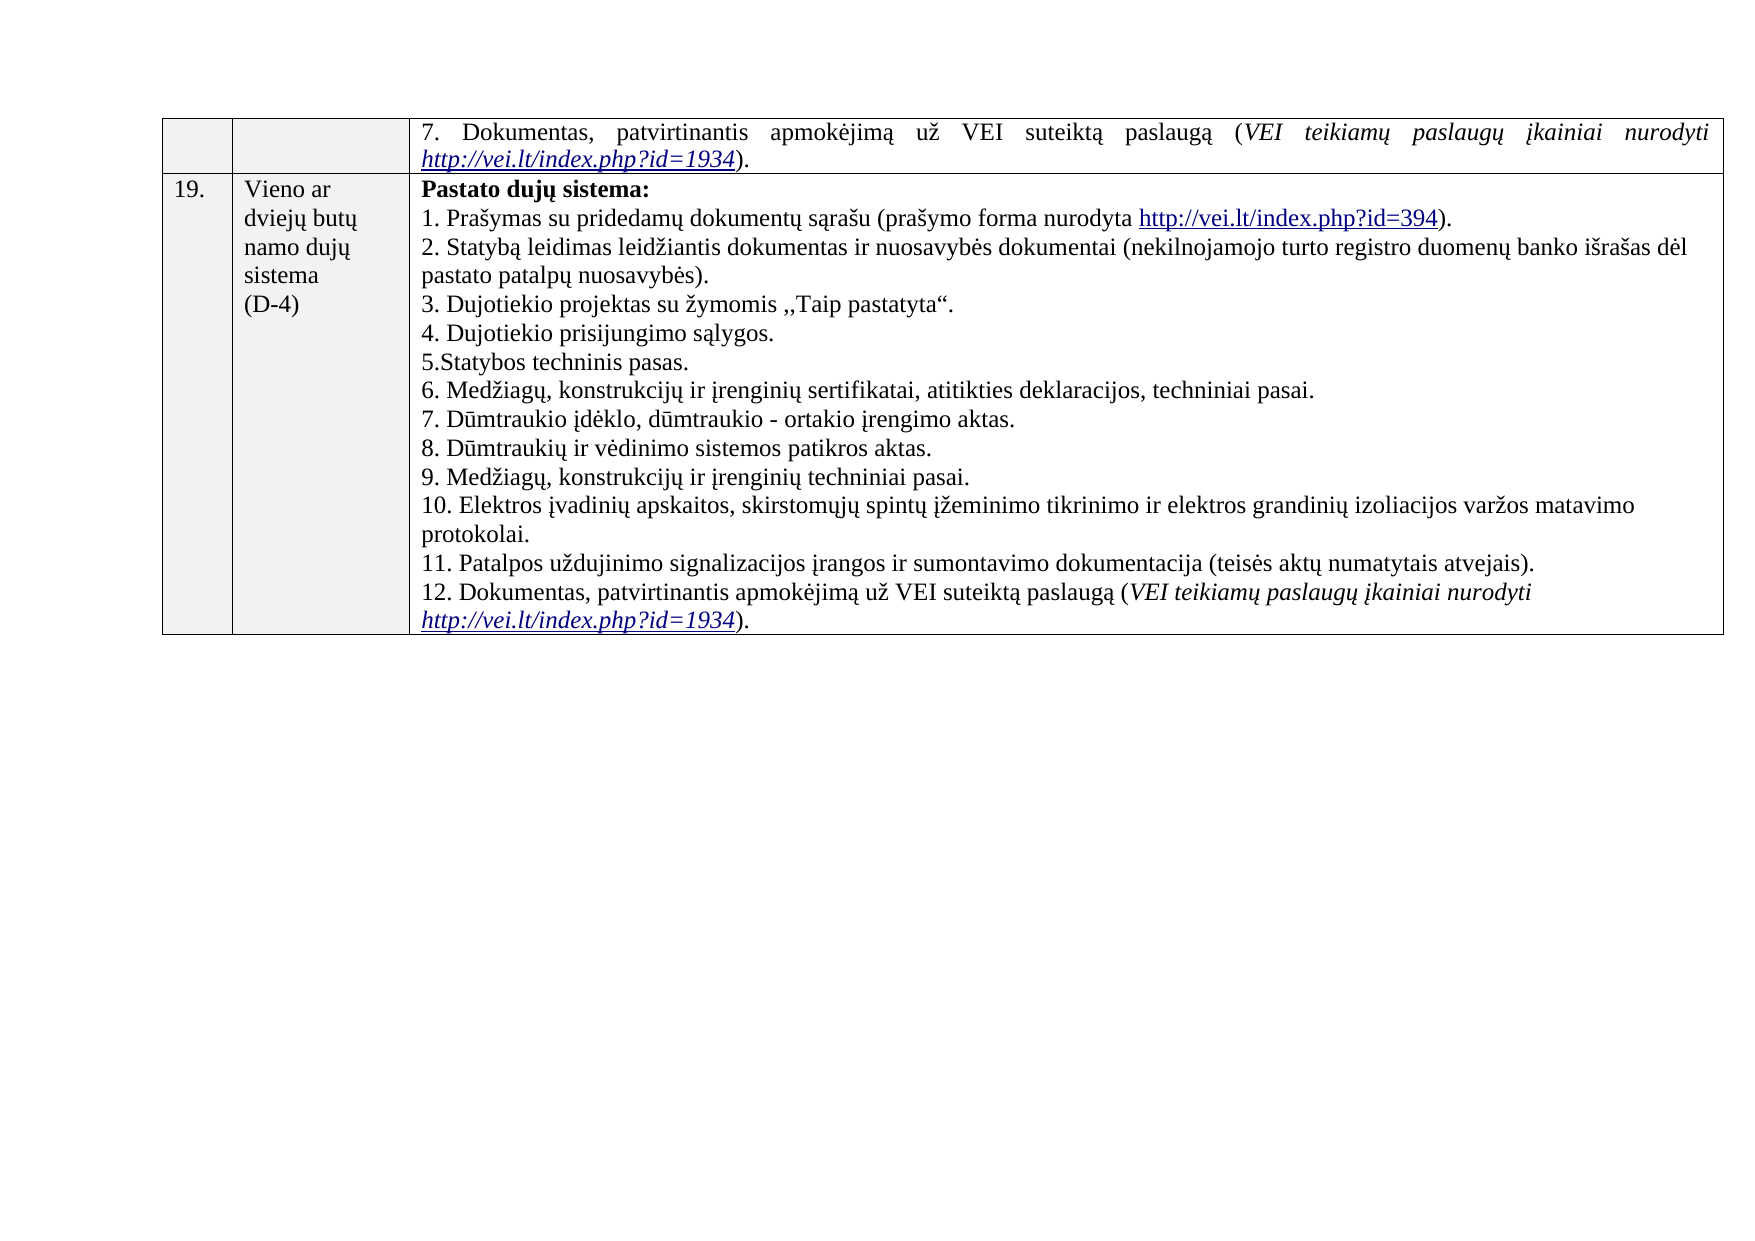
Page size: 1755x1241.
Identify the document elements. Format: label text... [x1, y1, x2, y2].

table_cell 19. [163, 174, 232, 634]
table_cell Vieno ar dviejų butų namo dujų sistema (D-4) [233, 174, 409, 634]
table_cell [163, 119, 232, 173]
table_cell [233, 119, 409, 173]
table_cell Pastato dujų sistema: 1. Prašymas su pridedamų dokumentų sąrašu (prašymo forma nurodyta http://vei.lt/index.php?id=394). 2. Statybą leidimas leidžiantis dokumentas ir nuosavybės dokumentai (nekilnojamojo turto registro duomenų banko išrašas dėl pastato patalpų nuosavybės). 3. Dujotiekio projektas su žymomis ,,Taip pastatyta“. 4. Dujotiekio prisijungimo sąlygos. 5.Statybos techninis pasas. 6. Medžiagų, konstrukcijų ir įrenginių sertifikatai, atitikties deklaracijos, techniniai pasai. 7. Dūmtraukio įdėklo, dūmtraukio - ortakio įrengimo aktas. 8. Dūmtraukių ir vėdinimo sistemos patikros aktas. 9. Medžiagų, konstrukcijų ir įrenginių techniniai pasai. 10. Elektros įvadinių apskaitos, skirstomųjų spintų įžeminimo tikrinimo ir elektros grandinių izoliacijos varžos matavimo protokolai. 11. Patalpos uždujinimo signalizacijos įrangos ir sumontavimo dokumentacija (teisės aktų numatytais atvejais). 12. Dokumentas, patvirtinantis apmokėjimą už VEI suteiktą paslaugą (VEI teikiamų paslaugų įkainiai nurodyti http://vei.lt/index.php?id=1934). [410, 174, 1723, 634]
table_cell 7. Dokumentas, patvirtinantis apmokėjimą už VEI suteiktą paslaugą (VEI teikiamų paslaugų įkainiai nurodyti http://vei.lt/index.php?id=1934). [410, 119, 1723, 173]
